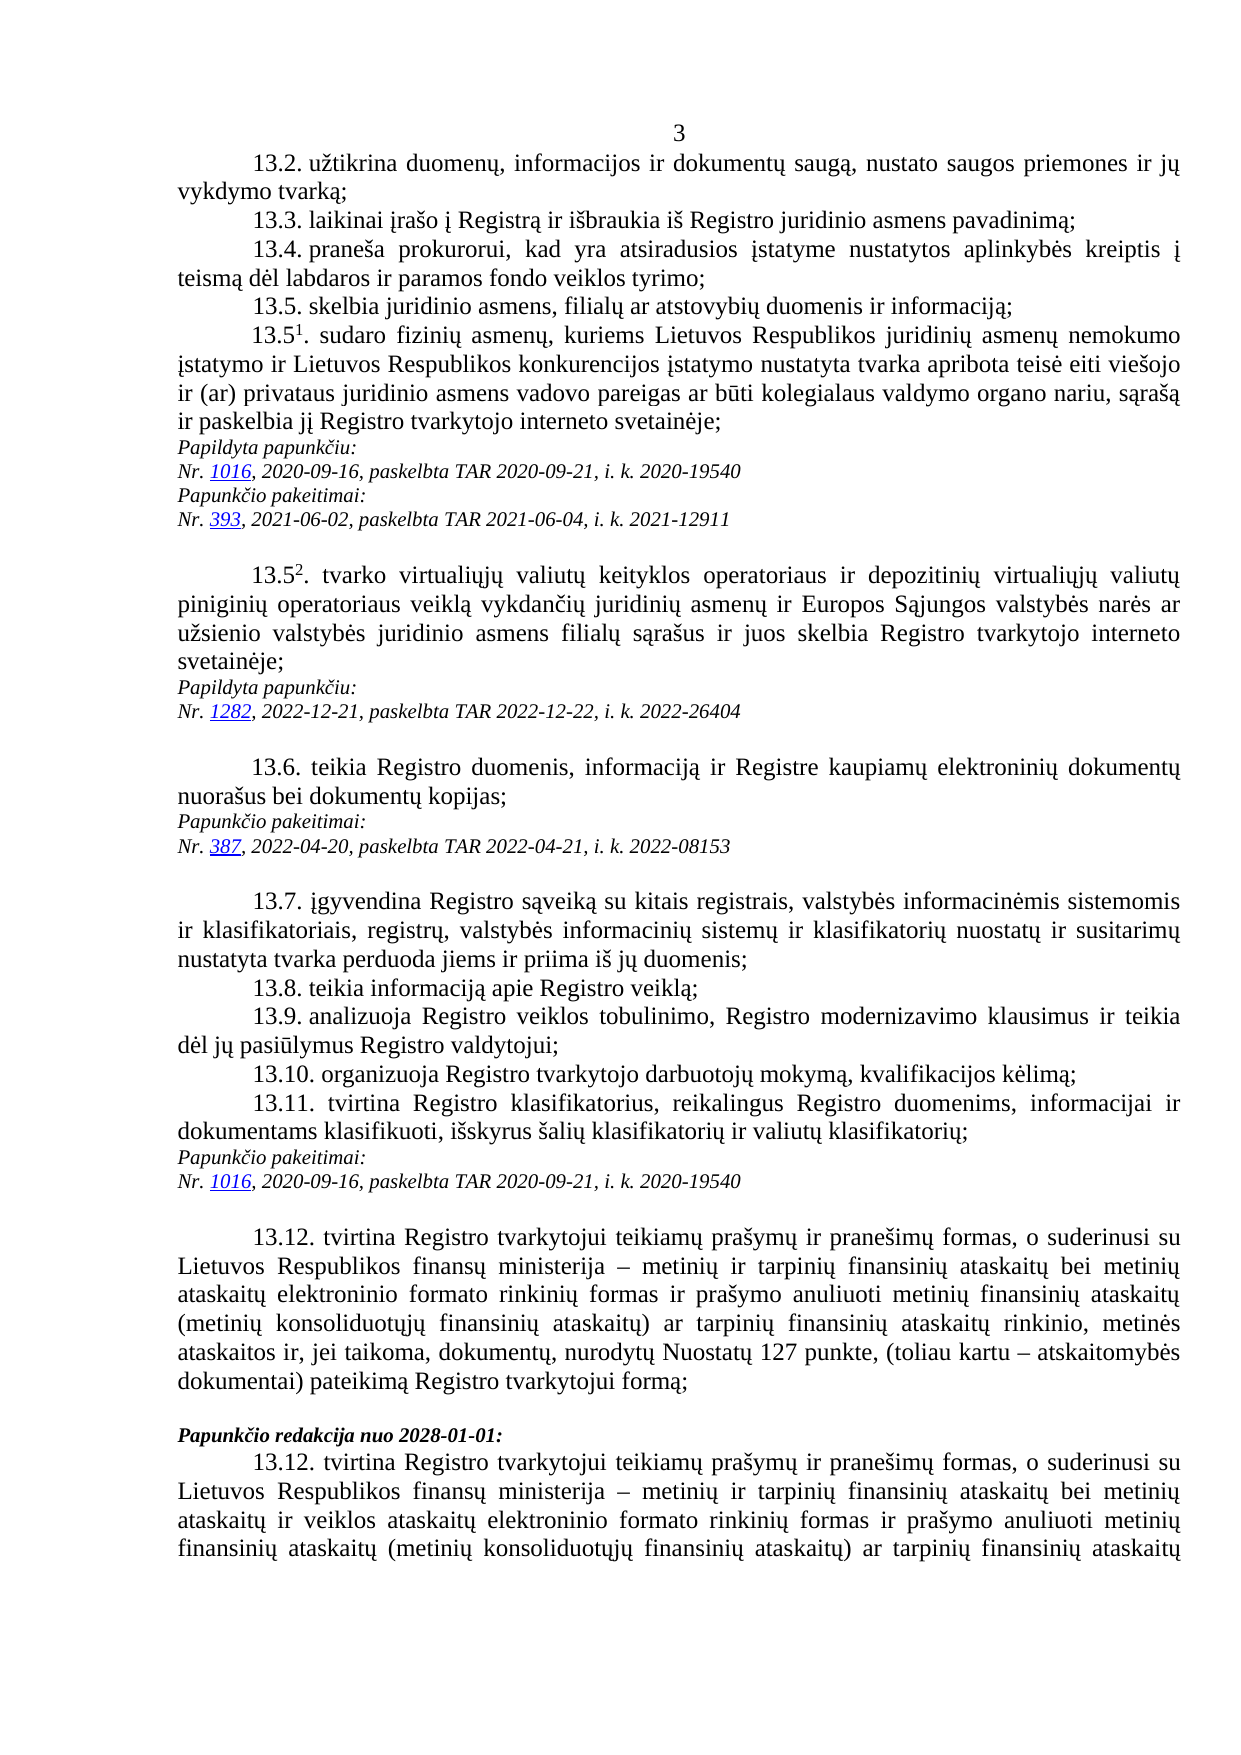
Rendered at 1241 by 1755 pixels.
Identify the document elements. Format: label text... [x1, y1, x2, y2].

text 13.3. laikinai įrašo į Registrą ir išbraukia iš Registro juridinio asmens pavadinimą; [177, 205, 1181, 234]
text Nr. 1016, 2020-09-16, paskelbta TAR 2020-09-21, i. k. 2020-19540 [177, 459, 1181, 483]
text 13.12. tvirtina Registro tvarkytojui teikiamų prašymų ir pranešimų formas, o suderinusi su Lietuvos Respublikos finansų ministerija – metinių ir tarpinių finansinių ataskaitų bei metinių ataskaitų elektroninio formato rinkinių formas ir prašymo anuliuoti metinių finansinių ataskaitų (metinių konsoliduotųjų finansinių ataskaitų) ar tarpinių finansinių ataskaitų rinkinio, metinės ataskaitos ir, jei taikoma, dokumentų, nurodytų Nuostatų 127 punkte, (toliau kartu – atskaitomybės dokumentai) pateikimą Registro tvarkytojui formą; [177, 1222, 1181, 1394]
text 13.5. skelbia juridinio asmens, filialų ar atstovybių duomenis ir informaciją; [177, 291, 1181, 320]
text Papildyta papunkčiu: [177, 675, 1181, 699]
text Papunkčio pakeitimai: [177, 483, 1181, 507]
text 13.7. įgyvendina Registro sąveiką su kitais registrais, valstybės informacinėmis sistemomis ir klasifikatoriais, registrų, valstybės informacinių sistemų ir klasifikatorių nuostatų ir susitarimų nustatyta tvarka perduoda jiems ir priima iš jų duomenis; [177, 886, 1181, 973]
text Nr. 393, 2021-06-02, paskelbta TAR 2021-06-04, i. k. 2021-12911 [177, 507, 1181, 531]
text Papildyta papunkčiu: [177, 435, 1181, 459]
text 13.6. teikia Registro duomenis, informaciją ir Registre kaupiamų elektroninių dokumentų nuorašus bei dokumentų kopijas; [177, 752, 1181, 809]
text 13.11. tvirtina Registro klasifikatorius, reikalingus Registro duomenims, informacijai ir dokumentams klasifikuoti, išskyrus šalių klasifikatorių ir valiutų klasifikatorių; [177, 1088, 1181, 1145]
text Nr. 387, 2022-04-20, paskelbta TAR 2022-04-21, i. k. 2022-08153 [177, 833, 1181, 858]
text 13.9. analizuoja Registro veiklos tobulinimo, Registro modernizavimo klausimus ir teikia dėl jų pasiūlymus Registro valdytojui; [177, 1001, 1181, 1059]
text Papunkčio pakeitimai: [177, 1145, 1181, 1169]
text 13.52. tvarko virtualiųjų valiutų keityklos operatoriaus ir depozitinių virtualiųjų valiutų piniginių operatoriaus veiklą vykdančių juridinių asmenų ir Europos Sąjungos valstybės narės ar užsienio valstybės juridinio asmens filialų sąrašus ir juos skelbia Registro tvarkytojo interneto svetainėje; [177, 560, 1181, 675]
text 13.10. organizuoja Registro tvarkytojo darbuotojų mokymą, kvalifikacijos kėlimą; [177, 1059, 1181, 1088]
text Papunkčio redakcija nuo 2028-01-01: [177, 1423, 1181, 1447]
text Papunkčio pakeitimai: [177, 809, 1181, 833]
text Nr. 1016, 2020-09-16, paskelbta TAR 2020-09-21, i. k. 2020-19540 [177, 1169, 1181, 1193]
text 13.12. tvirtina Registro tvarkytojui teikiamų prašymų ir pranešimų formas, o suderinusi su Lietuvos Respublikos finansų ministerija – metinių ir tarpinių finansinių ataskaitų bei metinių ataskaitų ir veiklos ataskaitų elektroninio formato rinkinių formas ir prašymo anuliuoti metinių finansinių ataskaitų (metinių konsoliduotųjų finansinių ataskaitų) ar tarpinių finansinių ataskaitų [177, 1447, 1181, 1562]
text 13.4. praneša prokurorui, kad yra atsiradusios įstatyme nustatytos aplinkybės kreiptis į teismą dėl labdaros ir paramos fondo veiklos tyrimo; [177, 234, 1181, 291]
text 13.51. sudaro fizinių asmenų, kuriems Lietuvos Respublikos juridinių asmenų nemokumo įstatymo ir Lietuvos Respublikos konkurencijos įstatymo nustatyta tvarka apribota teisė eiti viešojo ir (ar) privataus juridinio asmens vadovo pareigas ar būti kolegialaus valdymo organo nariu, sąrašą ir paskelbia jį Registro tvarkytojo interneto svetainėje; [177, 320, 1181, 435]
text Nr. 1282, 2022-12-21, paskelbta TAR 2022-12-22, i. k. 2022-26404 [177, 699, 1181, 723]
text 13.8. teikia informaciją apie Registro veiklą; [177, 973, 1181, 1001]
text 13.2. užtikrina duomenų, informacijos ir dokumentų saugą, nustato saugos priemones ir jų vykdymo tvarką; [177, 148, 1181, 205]
